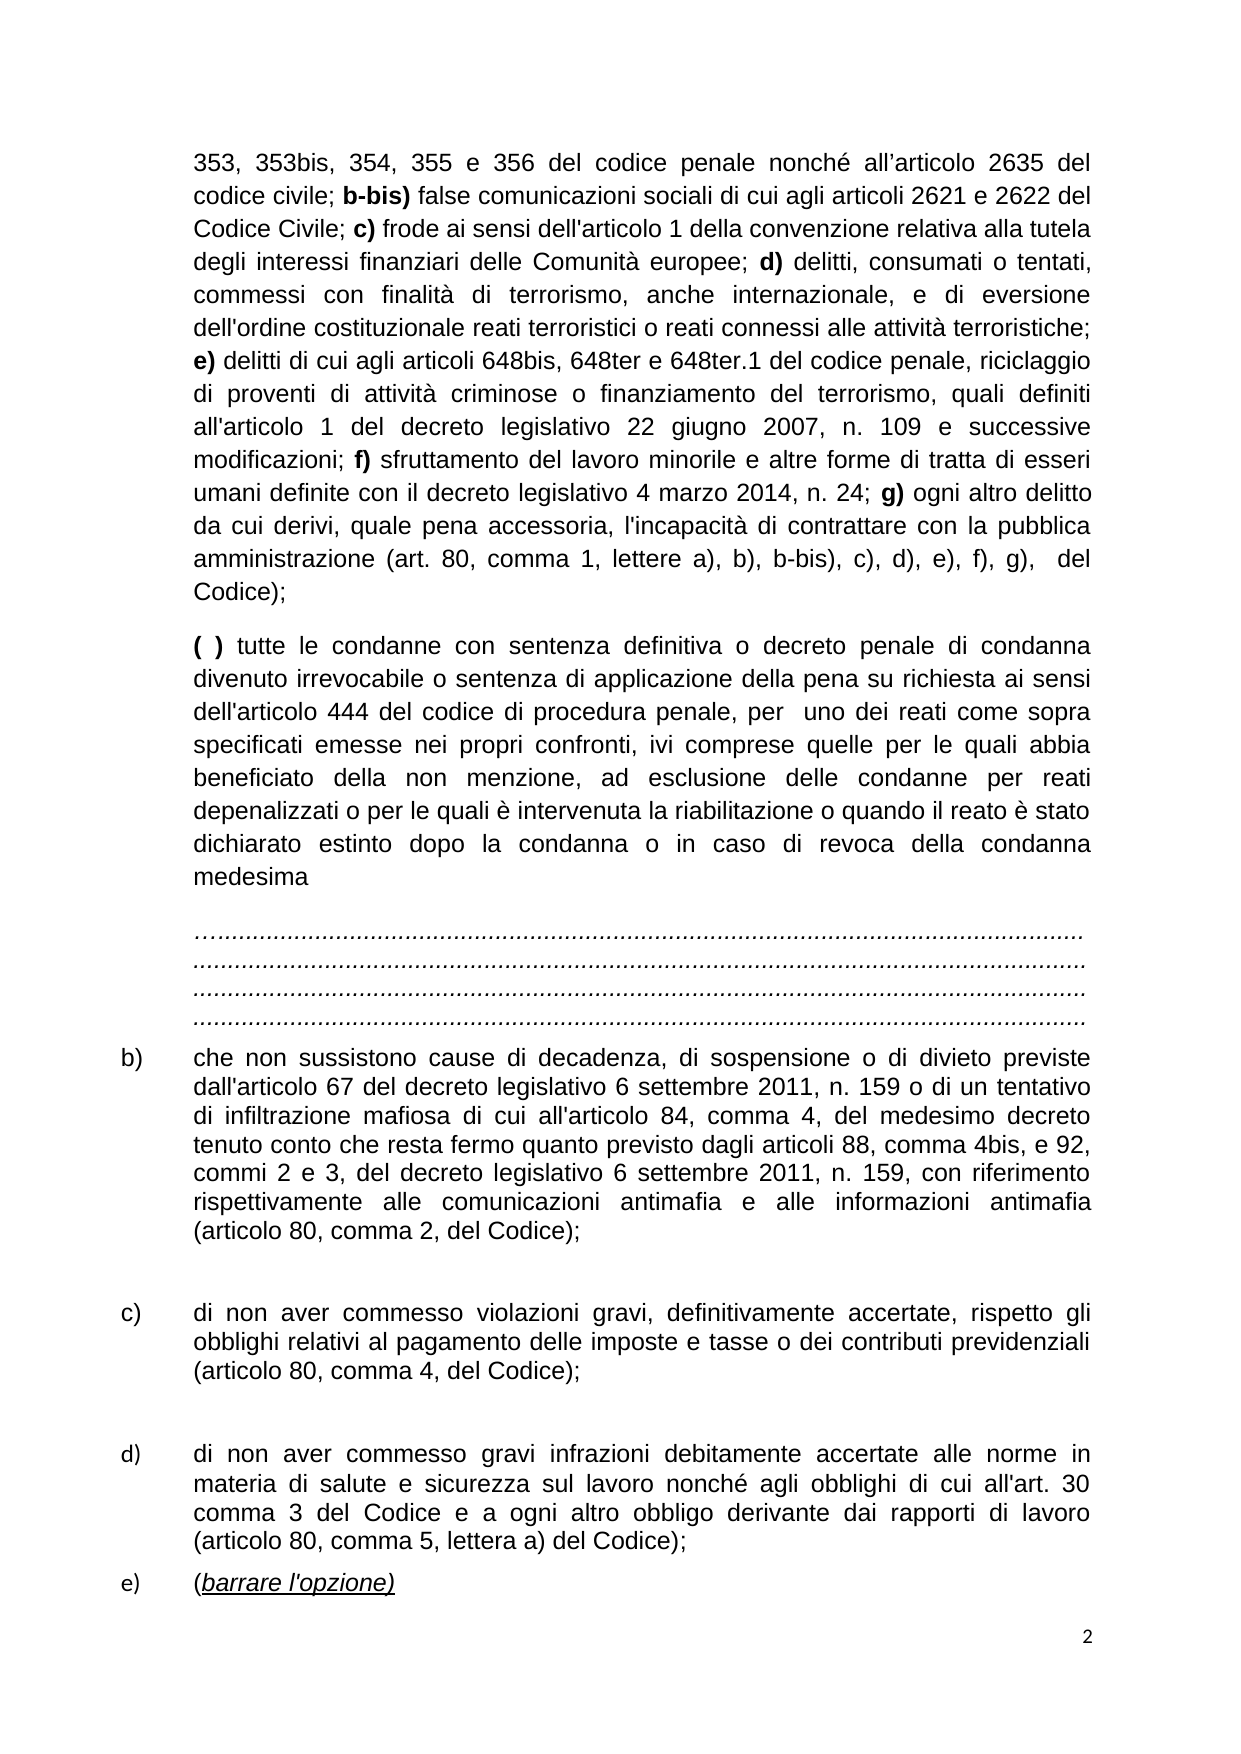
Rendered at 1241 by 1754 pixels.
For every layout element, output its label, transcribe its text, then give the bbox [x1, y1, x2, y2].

list che non sussistono cause di decadenza, di sospensione o di divieto previste dall'articolo 67 del decreto legislativo 6 settembre 2011, n. 159 o di un tentativo di infiltrazione mafiosa di cui all'articolo 84, comma 4, del medesimo decreto tenuto conto che resta fermo quanto previsto dagli articoli 88, comma 4bis, e 92, commi 2 e 3, del decreto legislativo 6 settembre 2011, n. 159, con riferimento rispettivamente alle comunicazioni antimafia e alle informazioni antimafia (articolo 80, comma 2, del Codice); [121, 1043, 1092, 1244]
list (barrare l'opzione) [121, 1568, 1092, 1598]
list …................................................................................................................................................................................................................................................................................................................................................................................................................................................................................................................................ [121, 916, 1092, 1031]
list ( ) tutte le condanne con sentenza definitiva o decreto penale di condanna divenuto irrevocabile o sentenza di applicazione della pena su richiesta ai sensi dell'articolo 444 del codice di procedura penale, per uno dei reati come sopra specificati emesse nei propri confronti, ivi comprese quelle per le quali abbia beneficiato della non menzione, ad esclusione delle condanne per reati depenalizzati o per le quali è intervenuta la riabilitazione o quando il reato è stato dichiarato estinto dopo la condanna o in caso di revoca della condanna medesima [121, 631, 1092, 891]
list 353, 353bis, 354, 355 e 356 del codice penale nonché all’articolo 2635 del codice civile; b-bis) false comunicazioni sociali di cui agli articoli 2621 e 2622 del Codice Civile; c) frode ai sensi dell'articolo 1 della convenzione relativa alla tutela degli interessi finanziari delle Comunità europee; d) delitti, consumati o tentati, commessi con finalità di terrorismo, anche internazionale, e di eversione dell'ordine costituzionale reati terroristici o reati connessi alle attività terroristiche; e) delitti di cui agli articoli 648bis, 648ter e 648ter.1 del codice penale, riciclaggio di proventi di attività criminose o finanziamento del terrorismo, quali definiti all'articolo 1 del decreto legislativo 22 giugno 2007, n. 109 e successive modificazioni; f) sfruttamento del lavoro minorile e altre forme di tratta di esseri umani definite con il decreto legislativo 4 marzo 2014, n. 24; g) ogni altro delitto da cui derivi, quale pena accessoria, l'incapacità di contrattare con la pubblica amministrazione (art. 80, comma 1, lettere a), b), b-bis), c), d), e), f), g), del Codice); [121, 148, 1092, 606]
list di non aver commesso gravi infrazioni debitamente accertate alle norme in materia di salute e sicurezza sul lavoro nonché agli obblighi di cui all'art. 30 comma 3 del Codice e a ogni altro obbligo derivante dai rapporti di lavoro (articolo 80, comma 5, lettera a) del Codice); [121, 1438, 1092, 1555]
list di non aver commesso violazioni gravi, definitivamente accertate, rispetto gli obblighi relativi al pagamento delle imposte e tasse o dei contributi previdenziali (articolo 80, comma 4, del Codice); [121, 1298, 1092, 1384]
